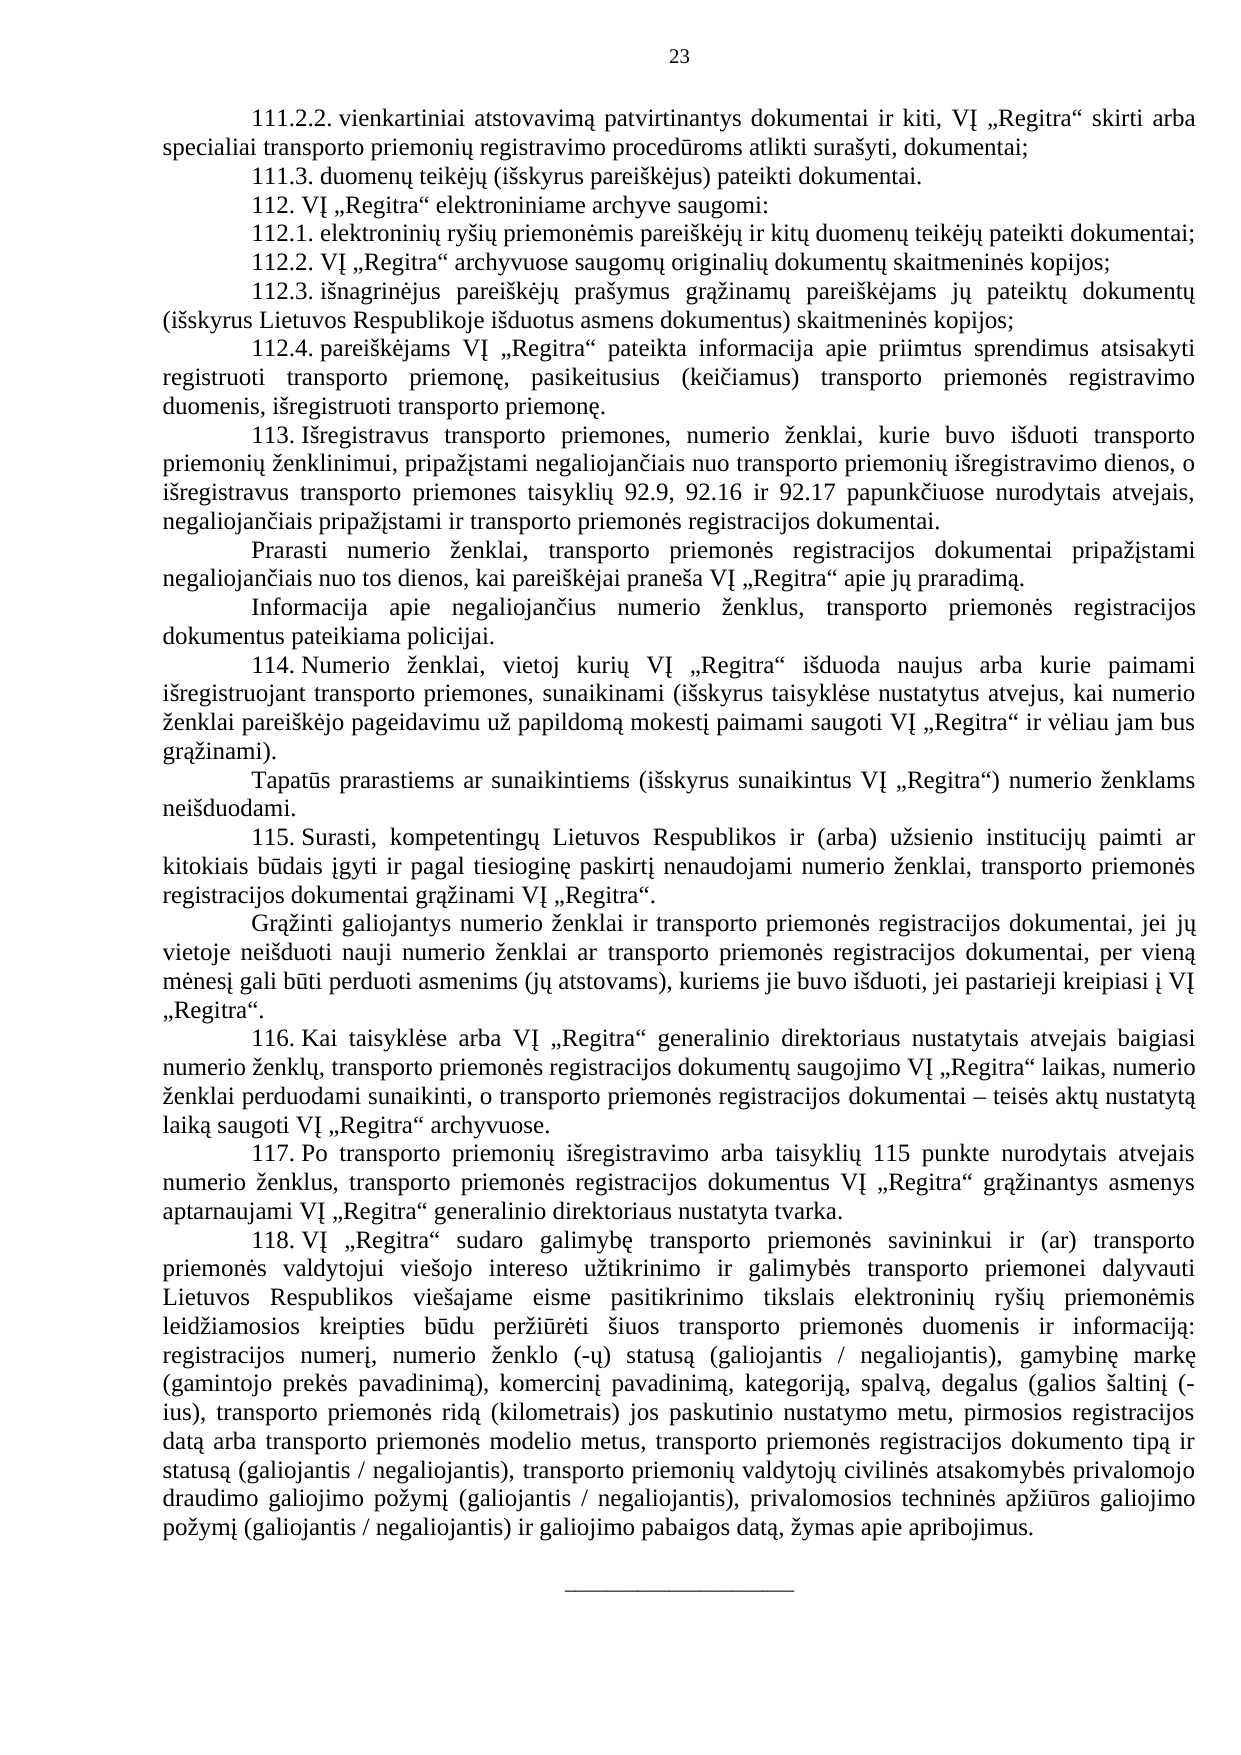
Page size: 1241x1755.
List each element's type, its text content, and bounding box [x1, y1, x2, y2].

text 112.4. pareiškėjams VĮ „Regitra“ pateikta informacija apie priimtus sprendimus atsisakyti registruoti transporto priemonę, pasikeitusius (keičiamus) transporto priemonės registravimo duomenis, išregistruoti transporto priemonę. [162, 333, 1196, 420]
text 112.3. išnagrinėjus pareiškėjų prašymus grąžinamų pareiškėjams jų pateiktų dokumentų (išskyrus Lietuvos Respublikoje išduotus asmens dokumentus) skaitmeninės kopijos; [162, 276, 1196, 333]
text 112. VĮ „Regitra“ elektroniniame archyve saugomi: [162, 190, 1196, 218]
text Informacija apie negaliojančius numerio ženklus, transporto priemonės registracijos dokumentus pateikiama policijai. [162, 592, 1196, 650]
text 117. Po transporto priemonių išregistravimo arba taisyklių 115 punkte nurodytais atvejais numerio ženklus, transporto priemonės registracijos dokumentus VĮ „Regitra“ grąžinantys asmenys aptarnaujami VĮ „Regitra“ generalinio direktoriaus nustatyta tvarka. [162, 1138, 1196, 1225]
text 112.1. elektroninių ryšių priemonėmis pareiškėjų ir kitų duomenų teikėjų pateikti dokumentai; [162, 218, 1196, 247]
text 115. Surasti, kompetentingų Lietuvos Respublikos ir (arba) užsienio institucijų paimti ar kitokiais būdais įgyti ir pagal tiesioginę paskirtį nenaudojami numerio ženklai, transporto priemonės registracijos dokumentai grąžinami VĮ „Regitra“. [162, 822, 1196, 908]
text 113. Išregistravus transporto priemones, numerio ženklai, kurie buvo išduoti transporto priemonių ženklinimui, pripažįstami negaliojančiais nuo transporto priemonių išregistravimo dienos, o išregistravus transporto priemones taisyklių 92.9, 92.16 ir 92.17 papunkčiuose nurodytais atvejais, negaliojančiais pripažįstami ir transporto priemonės registracijos dokumentai. [162, 420, 1196, 535]
text ______________________ [162, 1570, 1196, 1594]
text 116. Kai taisyklėse arba VĮ „Regitra“ generalinio direktoriaus nustatytais atvejais baigiasi numerio ženklų, transporto priemonės registracijos dokumentų saugojimo VĮ „Regitra“ laikas, numerio ženklai perduodami sunaikinti, o transporto priemonės registracijos dokumentai – teisės aktų nustatytą laiką saugoti VĮ „Regitra“ archyvuose. [162, 1023, 1196, 1138]
text 111.2.2. vienkartiniai atstovavimą patvirtinantys dokumentai ir kiti, VĮ „Regitra“ skirti arba specialiai transporto priemonių registravimo procedūroms atlikti surašyti, dokumentai; [162, 103, 1196, 161]
text 118. VĮ „Regitra“ sudaro galimybę transporto priemonės savininkui ir (ar) transporto priemonės valdytojui viešojo intereso užtikrinimo ir galimybės transporto priemonei dalyvauti Lietuvos Respublikos viešajame eisme pasitikrinimo tikslais elektroninių ryšių priemonėmis leidžiamosios kreipties būdu peržiūrėti šiuos transporto priemonės duomenis ir informaciją: registracijos numerį, numerio ženklo (-ų) statusą (galiojantis / negaliojantis), gamybinę markę (gamintojo prekės pavadinimą), komercinį pavadinimą, kategoriją, spalvą, degalus (galios šaltinį (-ius), transporto priemonės ridą (kilometrais) jos paskutinio nustatymo metu, pirmosios registracijos datą arba transporto priemonės modelio metus, transporto priemonės registracijos dokumento tipą ir statusą (galiojantis / negaliojantis), transporto priemonių valdytojų civilinės atsakomybės privalomojo draudimo galiojimo požymį (galiojantis / negaliojantis), privalomosios techninės apžiūros galiojimo požymį (galiojantis / negaliojantis) ir galiojimo pabaigos datą, žymas apie apribojimus. [162, 1225, 1196, 1541]
text Grąžinti galiojantys numerio ženklai ir transporto priemonės registracijos dokumentai, jei jų vietoje neišduoti nauji numerio ženklai ar transporto priemonės registracijos dokumentai, per vieną mėnesį gali būti perduoti asmenims (jų atstovams), kuriems jie buvo išduoti, jei pastarieji kreipiasi į VĮ „Regitra“. [162, 908, 1196, 1023]
text Tapatūs prarastiems ar sunaikintiems (išskyrus sunaikintus VĮ „Regitra“) numerio ženklams neišduodami. [162, 765, 1196, 822]
text 114. Numerio ženklai, vietoj kurių VĮ „Regitra“ išduoda naujus arba kurie paimami išregistruojant transporto priemones, sunaikinami (išskyrus taisyklėse nustatytus atvejus, kai numerio ženklai pareiškėjo pageidavimu už papildomą mokestį paimami saugoti VĮ „Regitra“ ir vėliau jam bus grąžinami). [162, 650, 1196, 765]
text 111.3. duomenų teikėjų (išskyrus pareiškėjus) pateikti dokumentai. [162, 161, 1196, 190]
text 112.2. VĮ „Regitra“ archyvuose saugomų originalių dokumentų skaitmeninės kopijos; [162, 247, 1196, 276]
text Prarasti numerio ženklai, transporto priemonės registracijos dokumentai pripažįstami negaliojančiais nuo tos dienos, kai pareiškėjai praneša VĮ „Regitra“ apie jų praradimą. [162, 535, 1196, 592]
